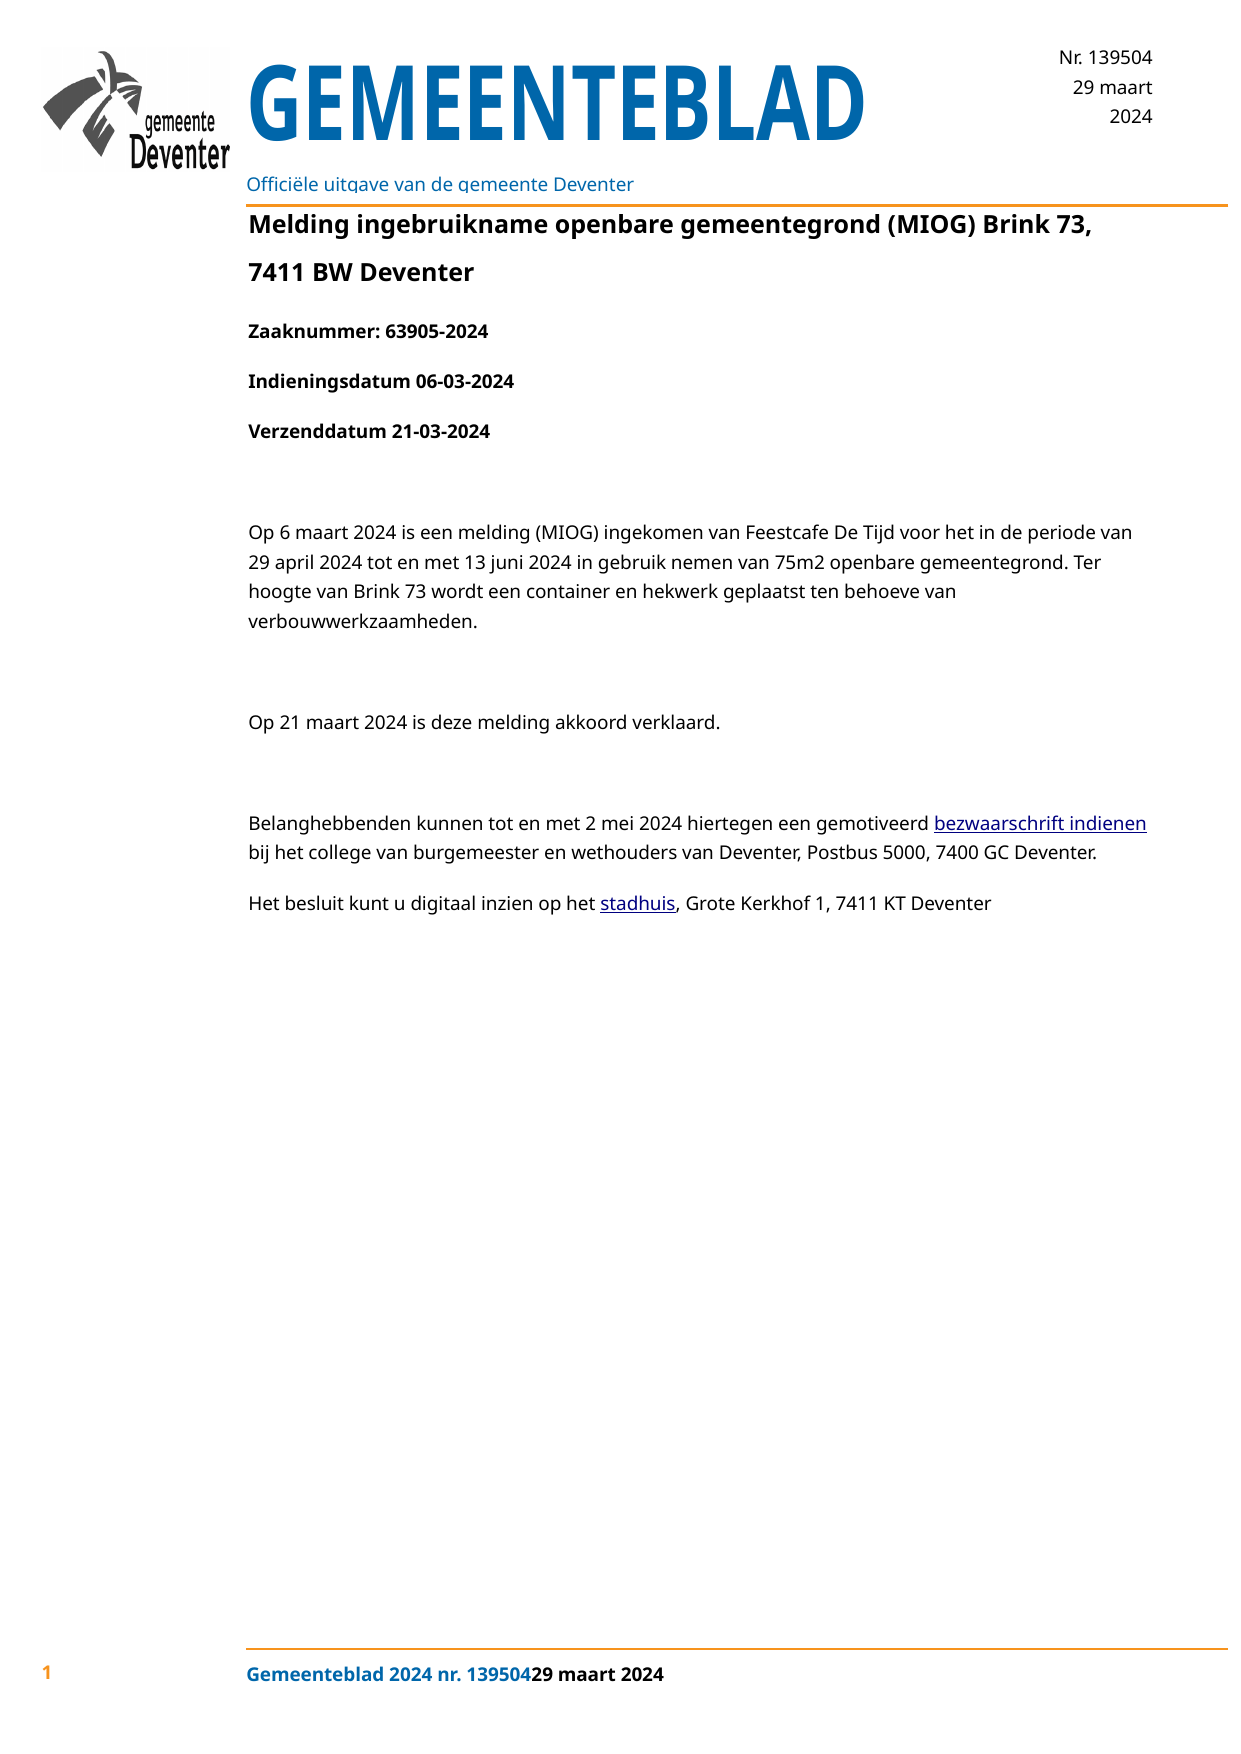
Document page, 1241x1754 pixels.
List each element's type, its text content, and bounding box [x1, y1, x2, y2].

text Op 21 maart 2024 is deze melding akkoord verklaard. [248, 709, 1152, 735]
text Zaaknummer: 63905-2024 [248, 318, 1152, 344]
text Verzenddatum 21-03-2024 [248, 419, 1152, 444]
text Het besluit kunt u digitaal inzien op het stadhuis, Grote Kerkhof 1, 7411 KT Deventer [248, 890, 1152, 916]
text Melding ingebruikname openbare gemeentegrond (MIOG) Brink 73, 7411 BW Deventer [248, 207, 1152, 288]
text Op 6 maart 2024 is een melding (MIOG) ingekomen van Feestcafe De Tijd voor het in de periode van 29 april 2024 tot en met 13 juni 2024 in gebruik nemen van 75m2 openbare gemeentegrond. Ter hoogte van Brink 73 wordt een container en hekwerk geplaatst ten behoeve van verbouwwerkzaamheden. [248, 519, 1152, 634]
text Indieningsdatum 06-03-2024 [248, 368, 1152, 394]
text Belanghebbenden kunnen tot en met 2 mei 2024 hiertegen een gemotiveerd bezwaarschrift indienen bij het college van burgemeester en wethouders van Deventer, Postbus 5000, 7400 GC Deventer. [248, 810, 1152, 865]
picture [41, 47, 231, 172]
